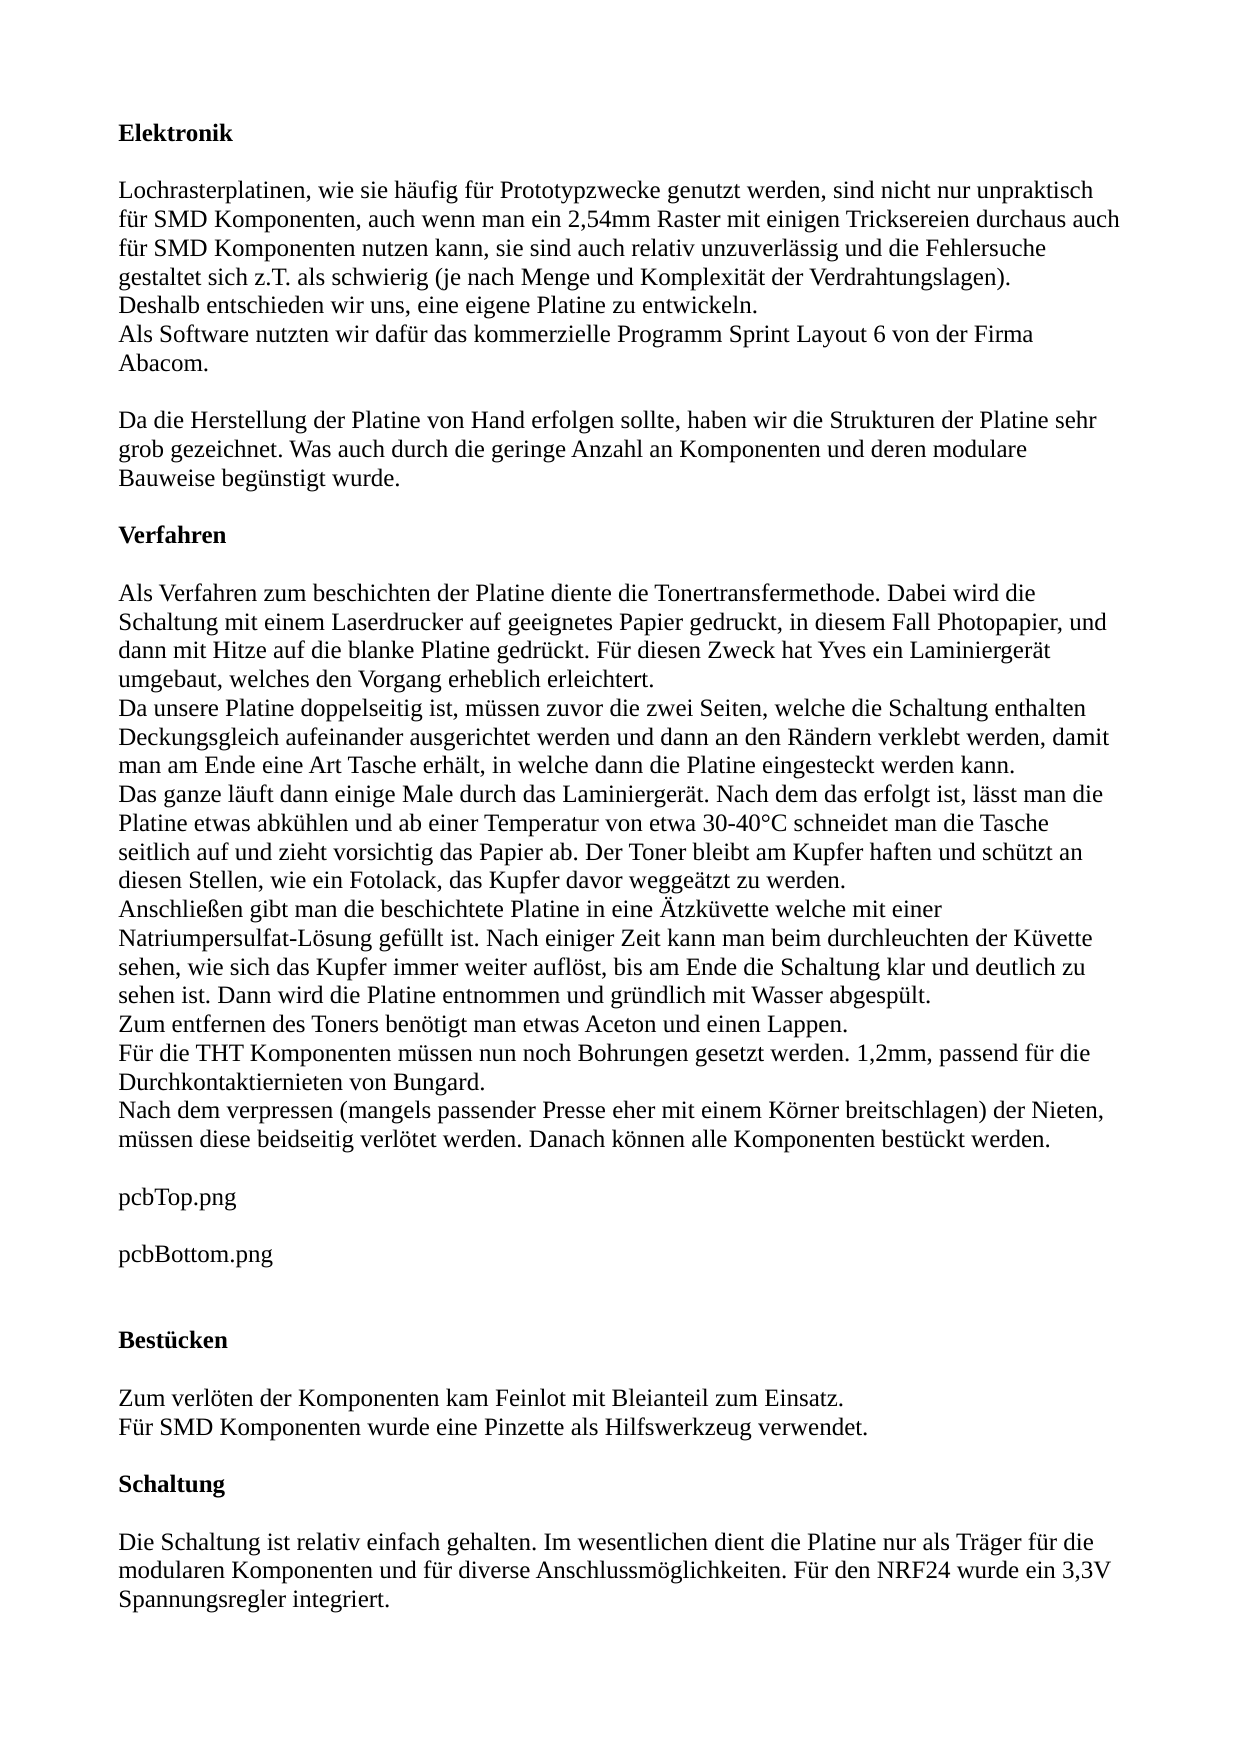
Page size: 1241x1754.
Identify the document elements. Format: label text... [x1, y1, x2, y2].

text pcbTop.png [118, 1182, 1122, 1211]
text Für die THT Komponenten müssen nun noch Bohrungen gesetzt werden. 1,2mm, passend für die Durchkontaktiernieten von Bungard. [118, 1038, 1122, 1096]
text Deshalb entschieden wir uns, eine eigene Platine zu entwickeln. [118, 291, 1122, 319]
text Da die Herstellung der Platine von Hand erfolgen sollte, haben wir die Strukturen der Platine sehr grob gezeichnet. Was auch durch die geringe Anzahl an Komponenten und deren modulare Bauweise begünstigt wurde. [118, 406, 1122, 492]
text Zum verlöten der Komponenten kam Feinlot mit Bleianteil zum Einsatz. [118, 1383, 1122, 1412]
text Da unsere Platine doppelseitig ist, müssen zuvor die zwei Seiten, welche die Schaltung enthalten Deckungsgleich aufeinander ausgerichtet werden und dann an den Rändern verklebt werden, damit man am Ende eine Art Tasche erhält, in welche dann die Platine eingesteckt werden kann. [118, 693, 1122, 779]
text Lochrasterplatinen, wie sie häufig für Prototypzwecke genutzt werden, sind nicht nur unpraktisch für SMD Komponenten, auch wenn man ein 2,54mm Raster mit einigen Tricksereien durchaus auch für SMD Komponenten nutzen kann, sie sind auch relativ unzuverlässig und die Fehlersuche gestaltet sich z.T. als schwierig (je nach Menge und Komplexität der Verdrahtungslagen). [118, 176, 1122, 291]
text Für SMD Komponenten wurde eine Pinzette als Hilfswerkzeug verwendet. [118, 1412, 1122, 1441]
text Zum entfernen des Toners benötigt man etwas Aceton und einen Lappen. [118, 1009, 1122, 1038]
text Die Schaltung ist relativ einfach gehalten. Im wesentlichen dient die Platine nur als Träger für die modularen Komponenten und für diverse Anschlussmöglichkeiten. Für den NRF24 wurde ein 3,3V Spannungsregler integriert. [118, 1527, 1122, 1613]
text Elektronik [118, 118, 1122, 147]
text Anschließen gibt man die beschichtete Platine in eine Ätzküvette welche mit einer Natriumpersulfat-Lösung gefüllt ist. Nach einiger Zeit kann man beim durchleuchten der Küvette sehen, wie sich das Kupfer immer weiter auflöst, bis am Ende die Schaltung klar und deutlich zu sehen ist. Dann wird die Platine entnommen und gründlich mit Wasser abgespült. [118, 894, 1122, 1009]
text Bestücken [118, 1326, 1122, 1354]
text Als Verfahren zum beschichten der Platine diente die Tonertransfermethode. Dabei wird die Schaltung mit einem Laserdrucker auf geeignetes Papier gedruckt, in diesem Fall Photopapier, und dann mit Hitze auf die blanke Platine gedrückt. Für diesen Zweck hat Yves ein Laminiergerät umgebaut, welches den Vorgang erheblich erleichtert. [118, 578, 1122, 693]
text Verfahren [118, 521, 1122, 549]
text Als Software nutzten wir dafür das kommerzielle Programm Sprint Layout 6 von der Firma Abacom. [118, 319, 1122, 377]
text Nach dem verpressen (mangels passender Presse eher mit einem Körner breitschlagen) der Nieten, müssen diese beidseitig verlötet werden. Danach können alle Komponenten bestückt werden. [118, 1096, 1122, 1153]
text Das ganze läuft dann einige Male durch das Laminiergerät. Nach dem das erfolgt ist, lässt man die Platine etwas abkühlen und ab einer Temperatur von etwa 30-40°C schneidet man die Tasche seitlich auf und zieht vorsichtig das Papier ab. Der Toner bleibt am Kupfer haften und schützt an diesen Stellen, wie ein Fotolack, das Kupfer davor weggeätzt zu werden. [118, 779, 1122, 894]
text Schaltung [118, 1469, 1122, 1498]
text pcbBottom.png [118, 1239, 1122, 1268]
